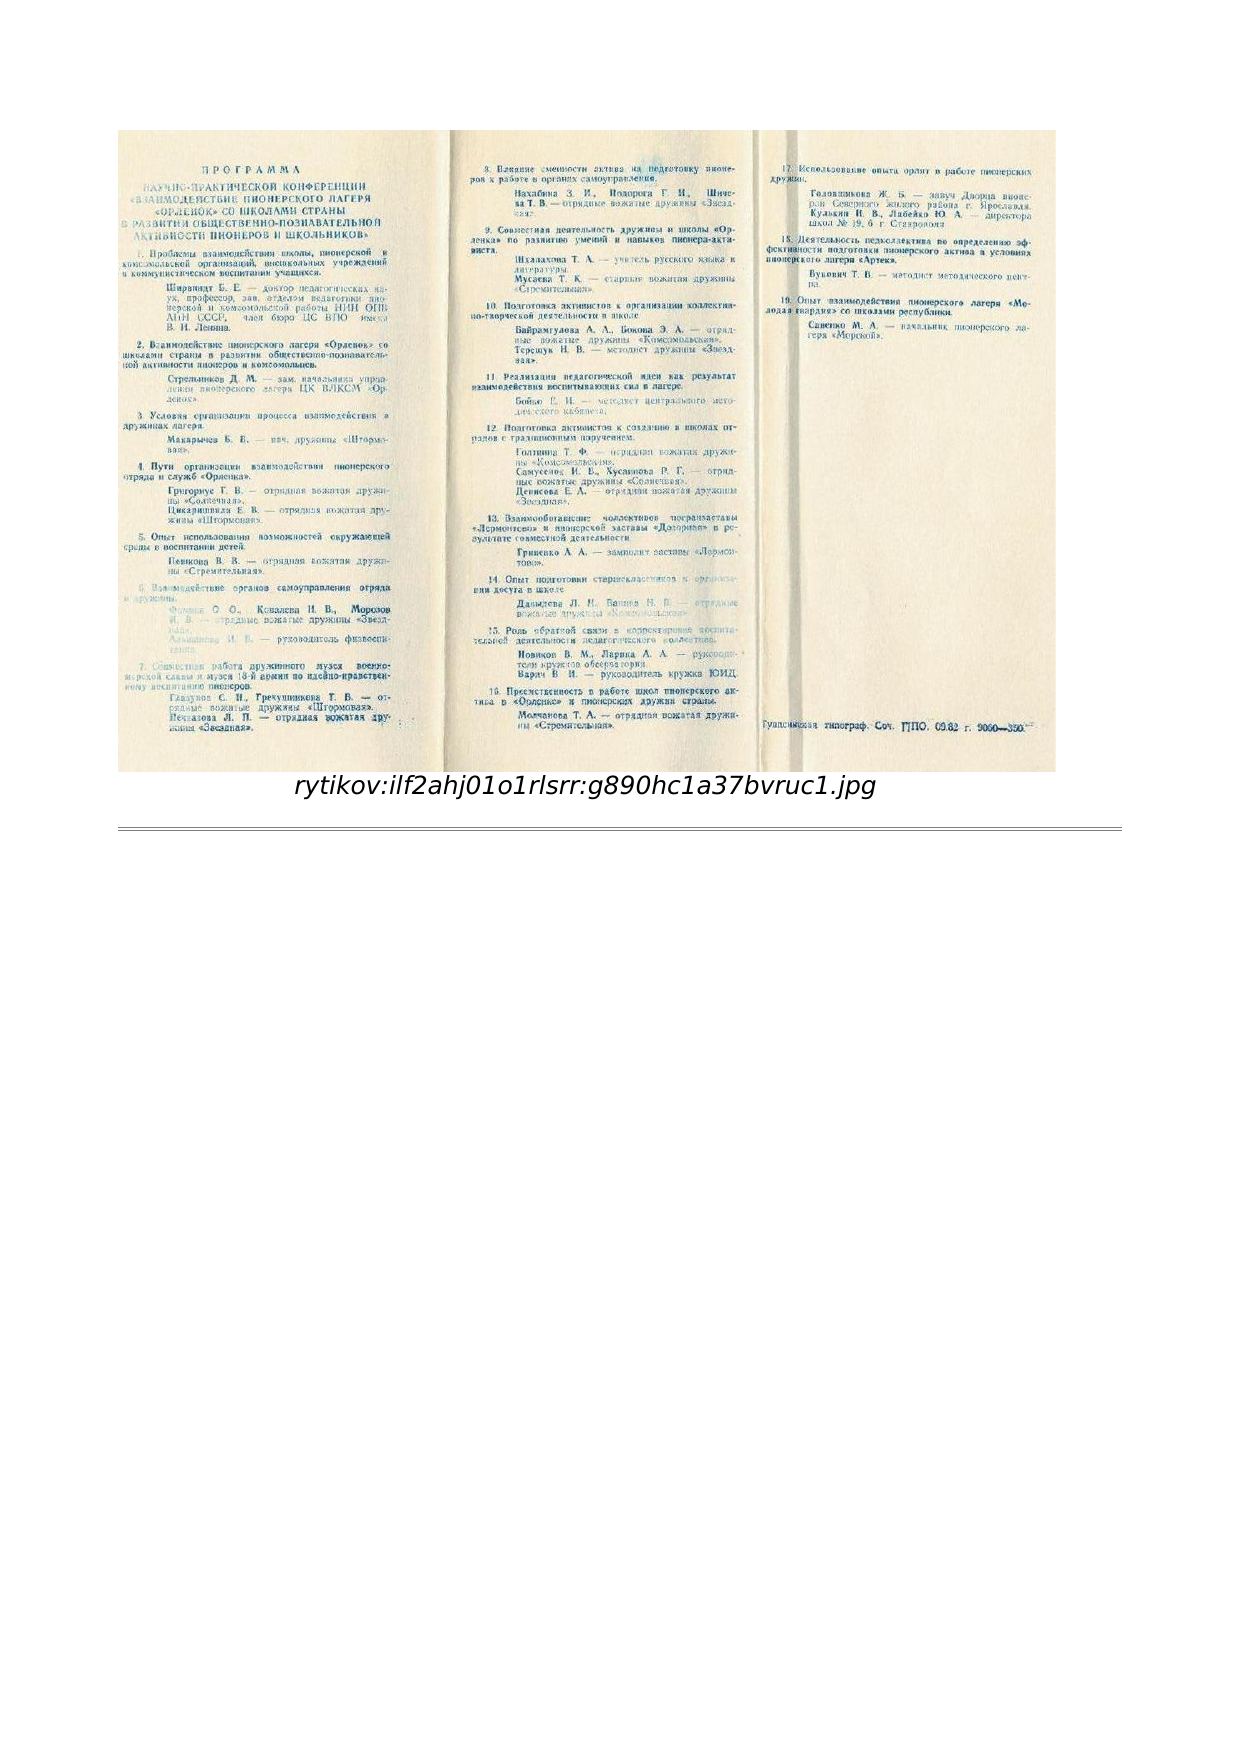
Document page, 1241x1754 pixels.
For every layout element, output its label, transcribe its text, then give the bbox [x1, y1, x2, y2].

text rytikov:ilf2ahj01o1rlsrr:g890hc1a37bvruc1.jpg [118, 772, 1056, 800]
picture [118, 130, 1056, 772]
